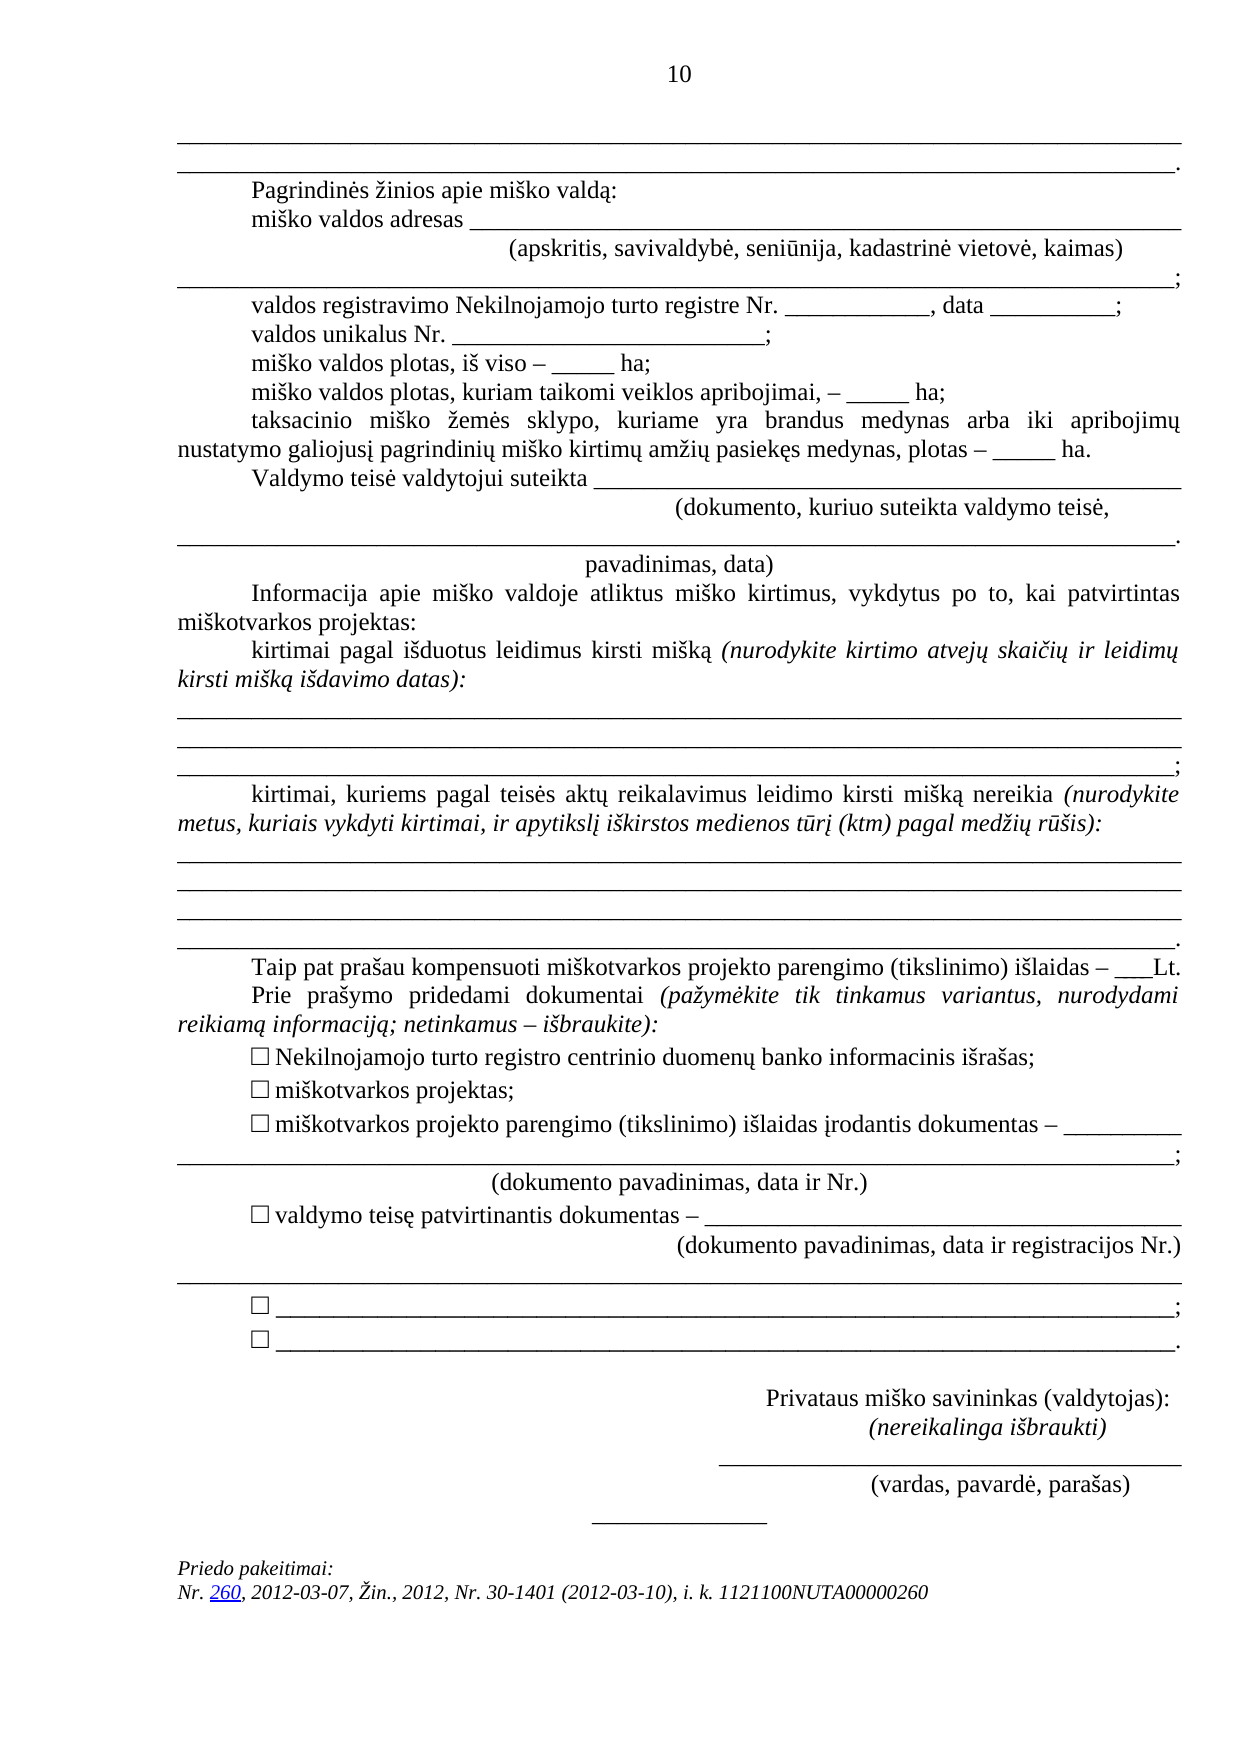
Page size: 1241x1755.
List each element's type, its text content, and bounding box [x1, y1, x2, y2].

text (dokumento pavadinimas, data ir registracijos Nr.) [177, 1230, 1181, 1258]
text kirtimai, kuriems pagal teisės aktų reikalavimus leidimo kirsti mišką nereikia (nurodykite metus, kuriais vykdyti kirtimai, ir apytikslį iškirstos medienos tūrį (ktm) pagal medžių rūšis): [177, 779, 1181, 837]
text □ Nekilnojamojo turto registro centrinio duomenų banko informacinis išrašas; [177, 1038, 1181, 1072]
text □ miškotvarkos projekto parengimo (tikslinimo) išlaidas įrodantis dokumentas – [177, 1105, 1181, 1139]
text ; [177, 1139, 1181, 1167]
text miško valdos plotas, iš viso – _____ ha; [177, 348, 1181, 377]
text ; [177, 262, 1181, 291]
text Privataus miško savininkas (valdytojas): [177, 1383, 1181, 1412]
text _____________________________________ [177, 1441, 1181, 1469]
text □ . [177, 1321, 1181, 1354]
text Valdymo teisė valdytojui suteikta [177, 463, 1181, 492]
text kirtimai pagal išduotus leidimus kirsti mišką (nurodykite kirtimo atvejų skaičių ir leidimų kirsti mišką išdavimo datas): [177, 636, 1181, 693]
text . [177, 147, 1181, 176]
text miško valdos plotas, kuriam taikomi veiklos apribojimai, – _____ ha; [177, 377, 1181, 406]
text pavadinimas, data) [177, 549, 1181, 578]
text Prie prašymo pridedami dokumentai (pažymėkite tik tinkamus variantus, nurodydami reikiamą informaciją; netinkamus – išbraukite): [177, 981, 1181, 1038]
text Informacija apie miško valdoje atliktus miško kirtimus, vykdytus po to, kai patvirtintas miškotvarkos projektas: [177, 578, 1181, 636]
text (vardas, pavardė, parašas) [177, 1469, 1181, 1498]
text . [177, 923, 1181, 952]
text . [177, 521, 1181, 549]
text Nr. 260, 2012-03-07, Žin., 2012, Nr. 30-1401 (2012-03-10), i. k. 1121100NUTA00000260 [177, 1580, 1181, 1604]
text (dokumento, kuriuo suteikta valdymo teisė, [177, 492, 1181, 521]
text Pagrindinės žinios apie miško valdą: [177, 176, 1181, 204]
text (dokumento pavadinimas, data ir Nr.) [177, 1167, 1181, 1196]
text □ ; [177, 1287, 1181, 1321]
text ; [177, 751, 1181, 779]
text miško valdos adresas [177, 204, 1181, 233]
text Taip pat prašau kompensuoti miškotvarkos projekto parengimo (tikslinimo) išlaidas – Lt. [177, 952, 1181, 981]
text (apskritis, savivaldybė, seniūnija, kadastrinė vietovė, kaimas) [177, 233, 1181, 262]
text valdos registravimo Nekilnojamojo turto registre Nr. , data __________; [177, 291, 1181, 319]
text taksacinio miško žemės sklypo, kuriame yra brandus medynas arba iki apribojimų nustatymo galiojusį pagrindinių miško kirtimų amžių pasiekęs medynas, plotas – _____ ha. [177, 406, 1181, 463]
text ______________ [177, 1498, 1181, 1527]
text Priedo pakeitimai: [177, 1556, 1181, 1580]
text valdos unikalus Nr. _________________________; [177, 319, 1181, 348]
text (nereikalinga išbraukti) [177, 1412, 1181, 1441]
text □ miškotvarkos projektas; [177, 1072, 1181, 1105]
text □ valdymo teisę patvirtinantis dokumentas – [177, 1196, 1181, 1230]
